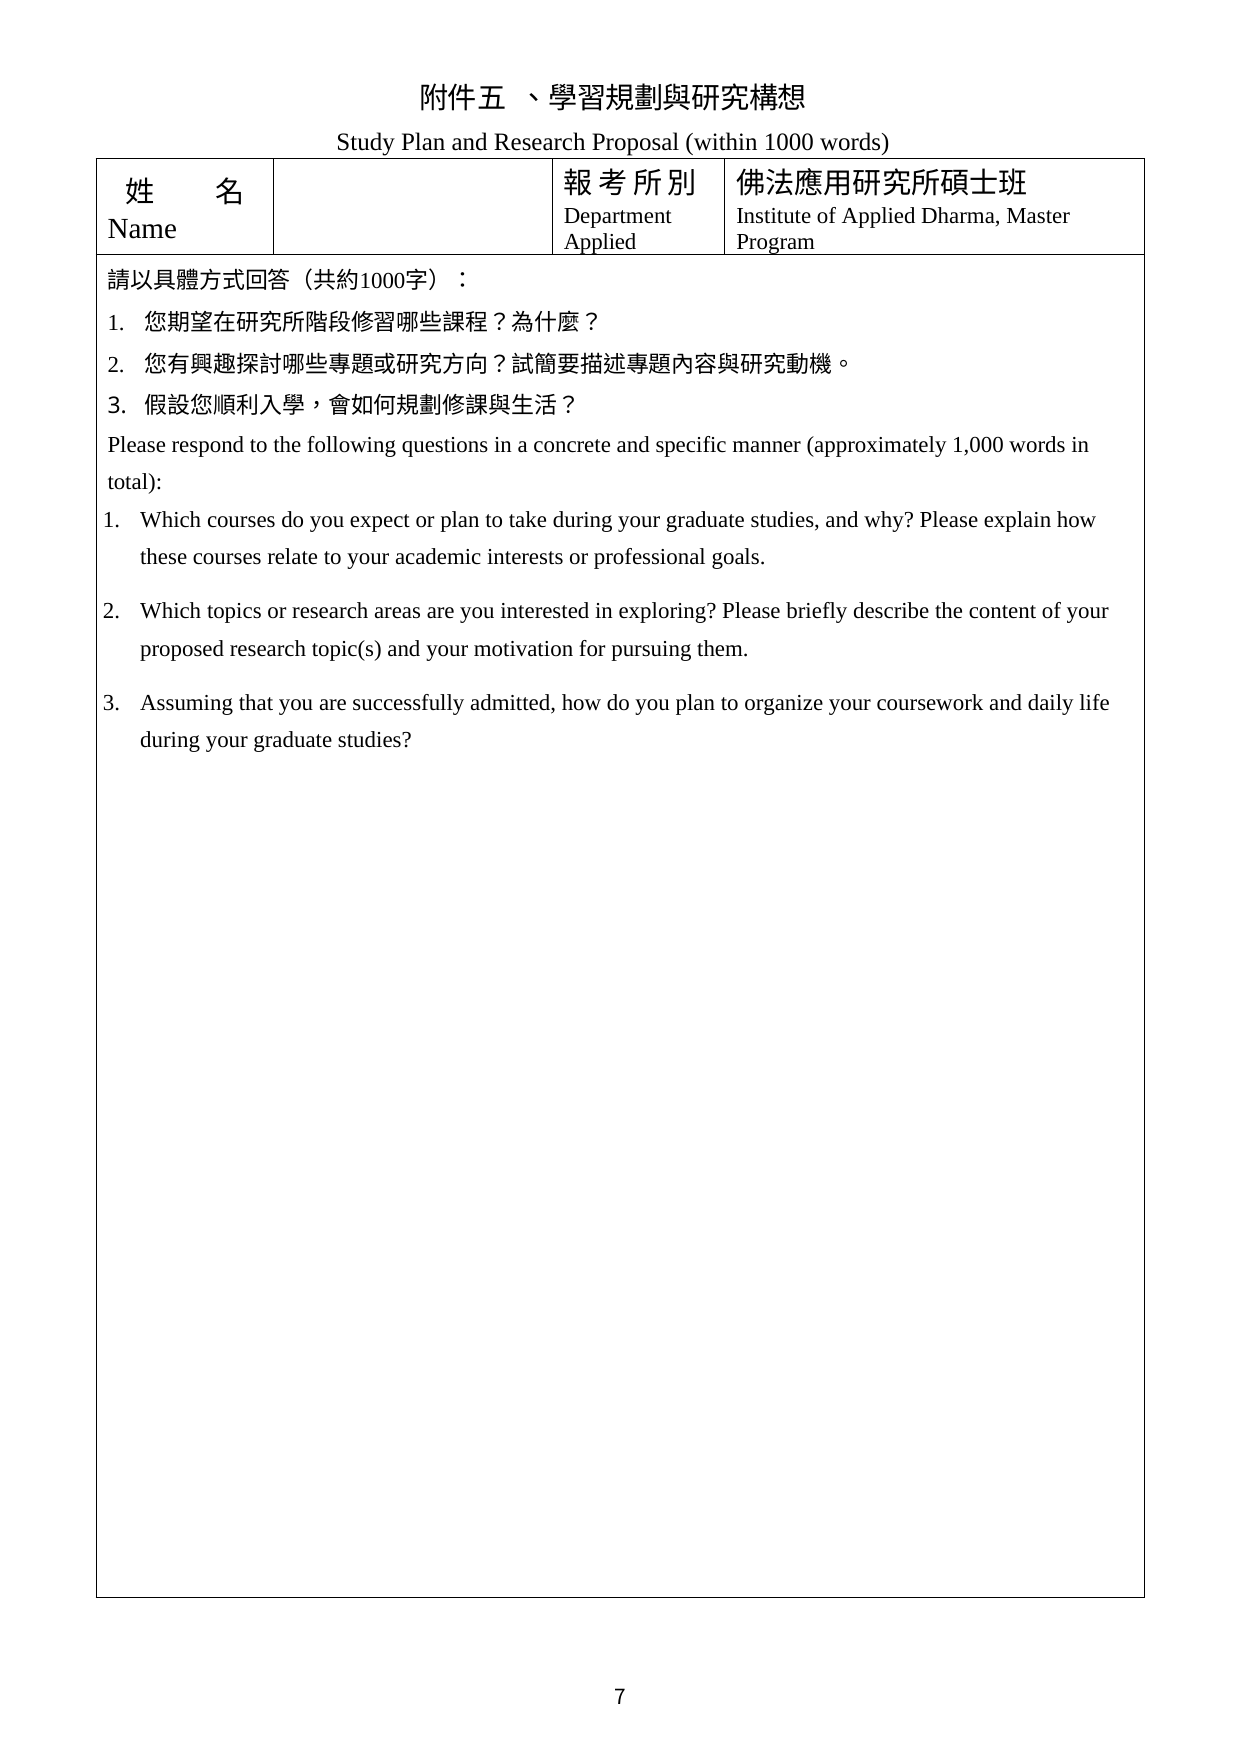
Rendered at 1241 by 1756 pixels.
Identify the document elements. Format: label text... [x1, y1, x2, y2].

text 附件五 、學習規劃與研究構想 [75, 75, 1151, 117]
table_header 報考所別 Department Applied [553, 159, 724, 254]
table_header 姓 名 Name [97, 159, 273, 254]
table_header 佛法應用研究所碩士班 Institute of Applied Dharma, Master Program [725, 159, 1144, 254]
table_cell 請以具體方式回答（共約1000字）： 您期望在研究所階段修習哪些課程？為什麼？ 您有興趣探討哪些專題或研究方向？試簡要描述專題內容與研究動機。 假設您順利入學，會如何規劃修課與生活？ Please respond to the following questions in a concrete and specific manner (approximately 1,000 words in total): Which courses do you expect or plan to take during your graduate studies, and why? Please explain how these courses relate to your academic interests or professional goals. Which topics or research areas are you interested in exploring? Please briefly describe the content of your proposed research topic(s) and your motivation for pursuing them. Assuming that you are successfully admitted, how do you plan to organize your coursework and daily life during your graduate studies? [97, 255, 1144, 1597]
text Study Plan and Research Proposal (within 1000 words) [75, 117, 1151, 158]
table_header [274, 159, 552, 254]
